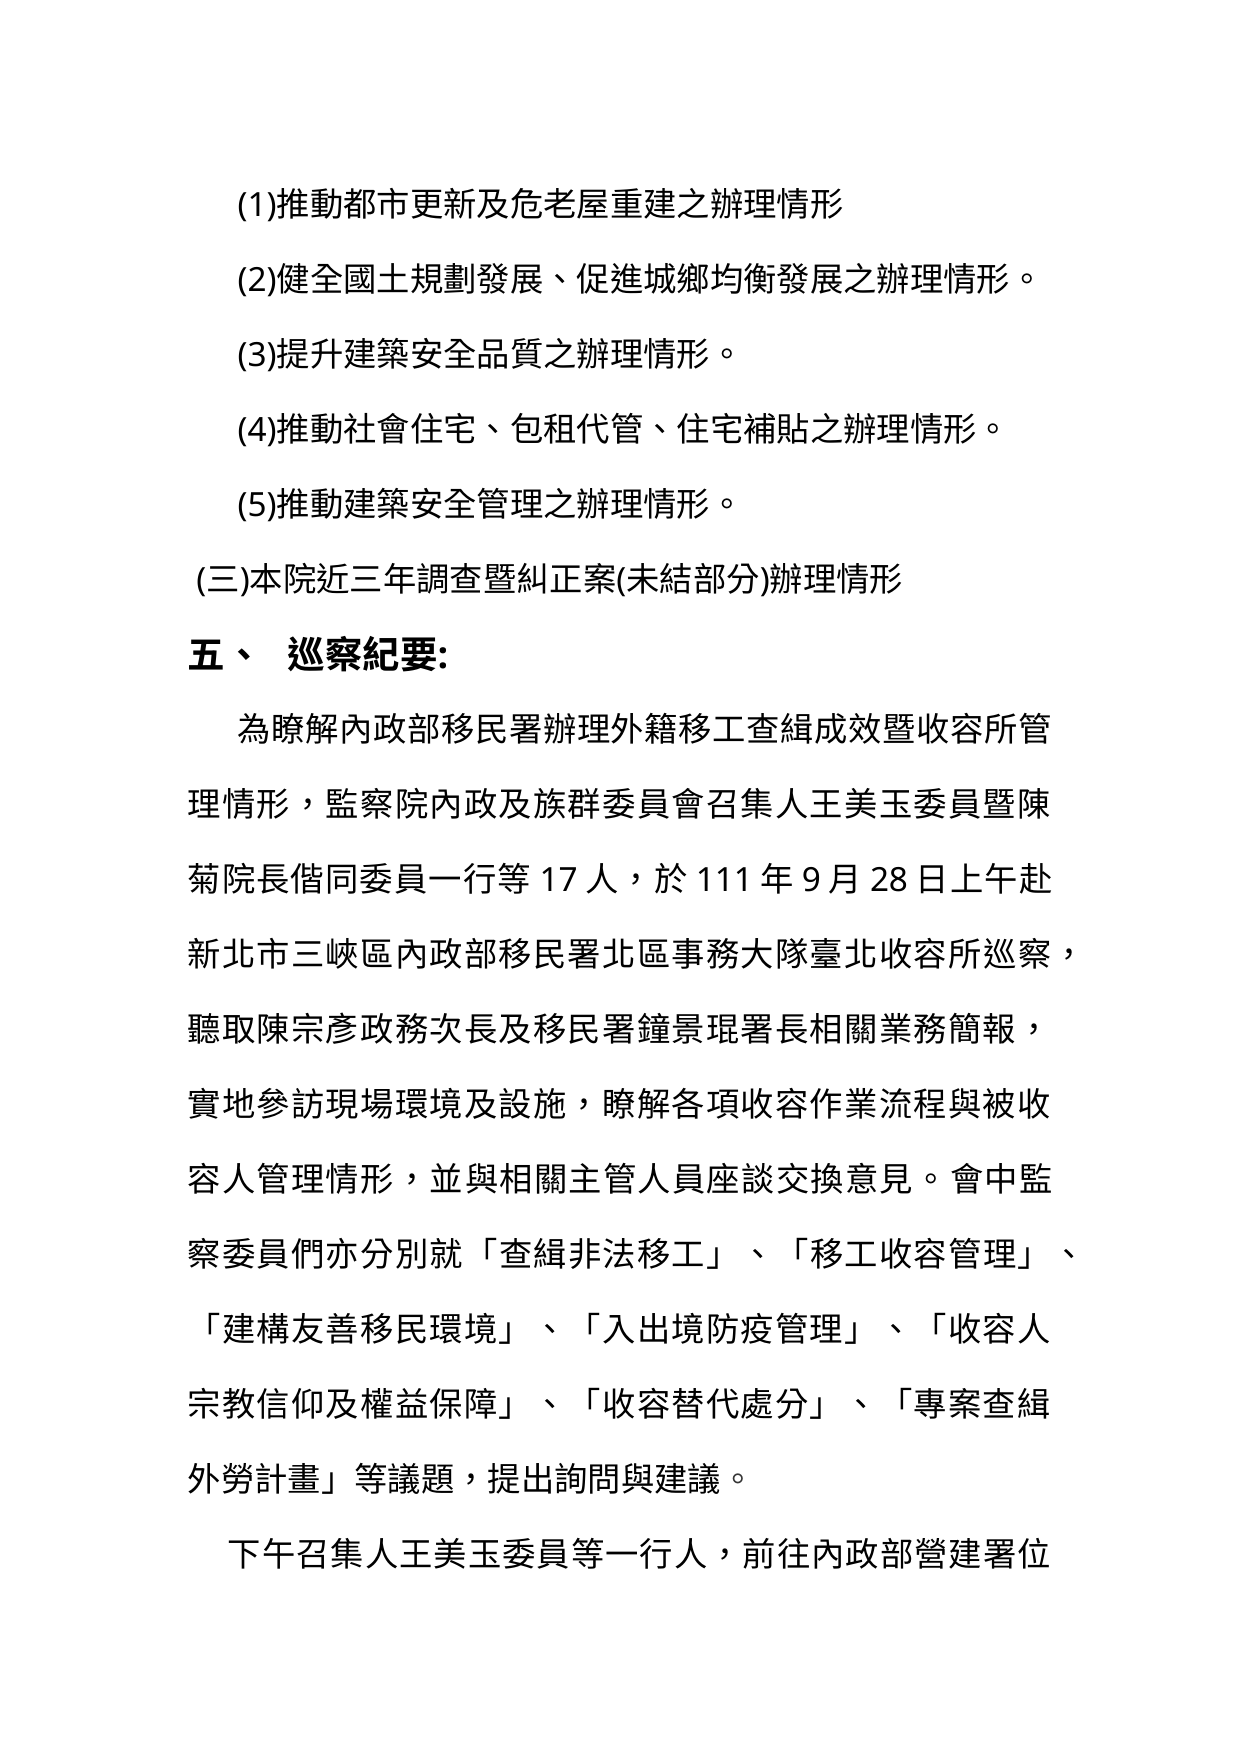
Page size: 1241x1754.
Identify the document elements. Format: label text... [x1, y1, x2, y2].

list (2)健全國土規劃發展、促進城鄉均衡發展之辦理情形。 [237, 239, 1053, 314]
text (三)本院近三年調查暨糾正案(未結部分)辦理情形 [187, 539, 1053, 614]
list (3)提升建築安全品質之辦理情形。 [237, 314, 1053, 389]
text 下午召集人王美玉委員等一行人，前往內政部營建署位 [187, 1514, 1053, 1589]
text 為瞭解內政部移民署辦理外籍移工查緝成效暨收容所管理情形，監察院內政及族群委員會召集人王美玉委員暨陳菊院長偕同委員一行等17人，於111年9月28日上午赴新北市三峽區內政部移民署北區事務大隊臺北收容所巡察，聽取陳宗彥政務次長及移民署鐘景琨署長相關業務簡報，實地參訪現場環境及設施，瞭解各項收容作業流程與被收容人管理情形，並與相關主管人員座談交換意見。會中監察委員們亦分別就「查緝非法移工」、「移工收容管理」、「建構友善移民環境」、「入出境防疫管理」、「收容人宗教信仰及權益保障」、「收容替代處分」、「專案查緝外勞計畫」等議題，提出詢問與建議。 [187, 689, 1053, 1514]
list 巡察紀要: [187, 614, 1053, 689]
list (5)推動建築安全管理之辦理情形。 [237, 464, 1053, 539]
list (4)推動社會住宅、包租代管、住宅補貼之辦理情形。 [237, 389, 1053, 464]
list (1)推動都市更新及危老屋重建之辦理情形 [237, 164, 1053, 239]
